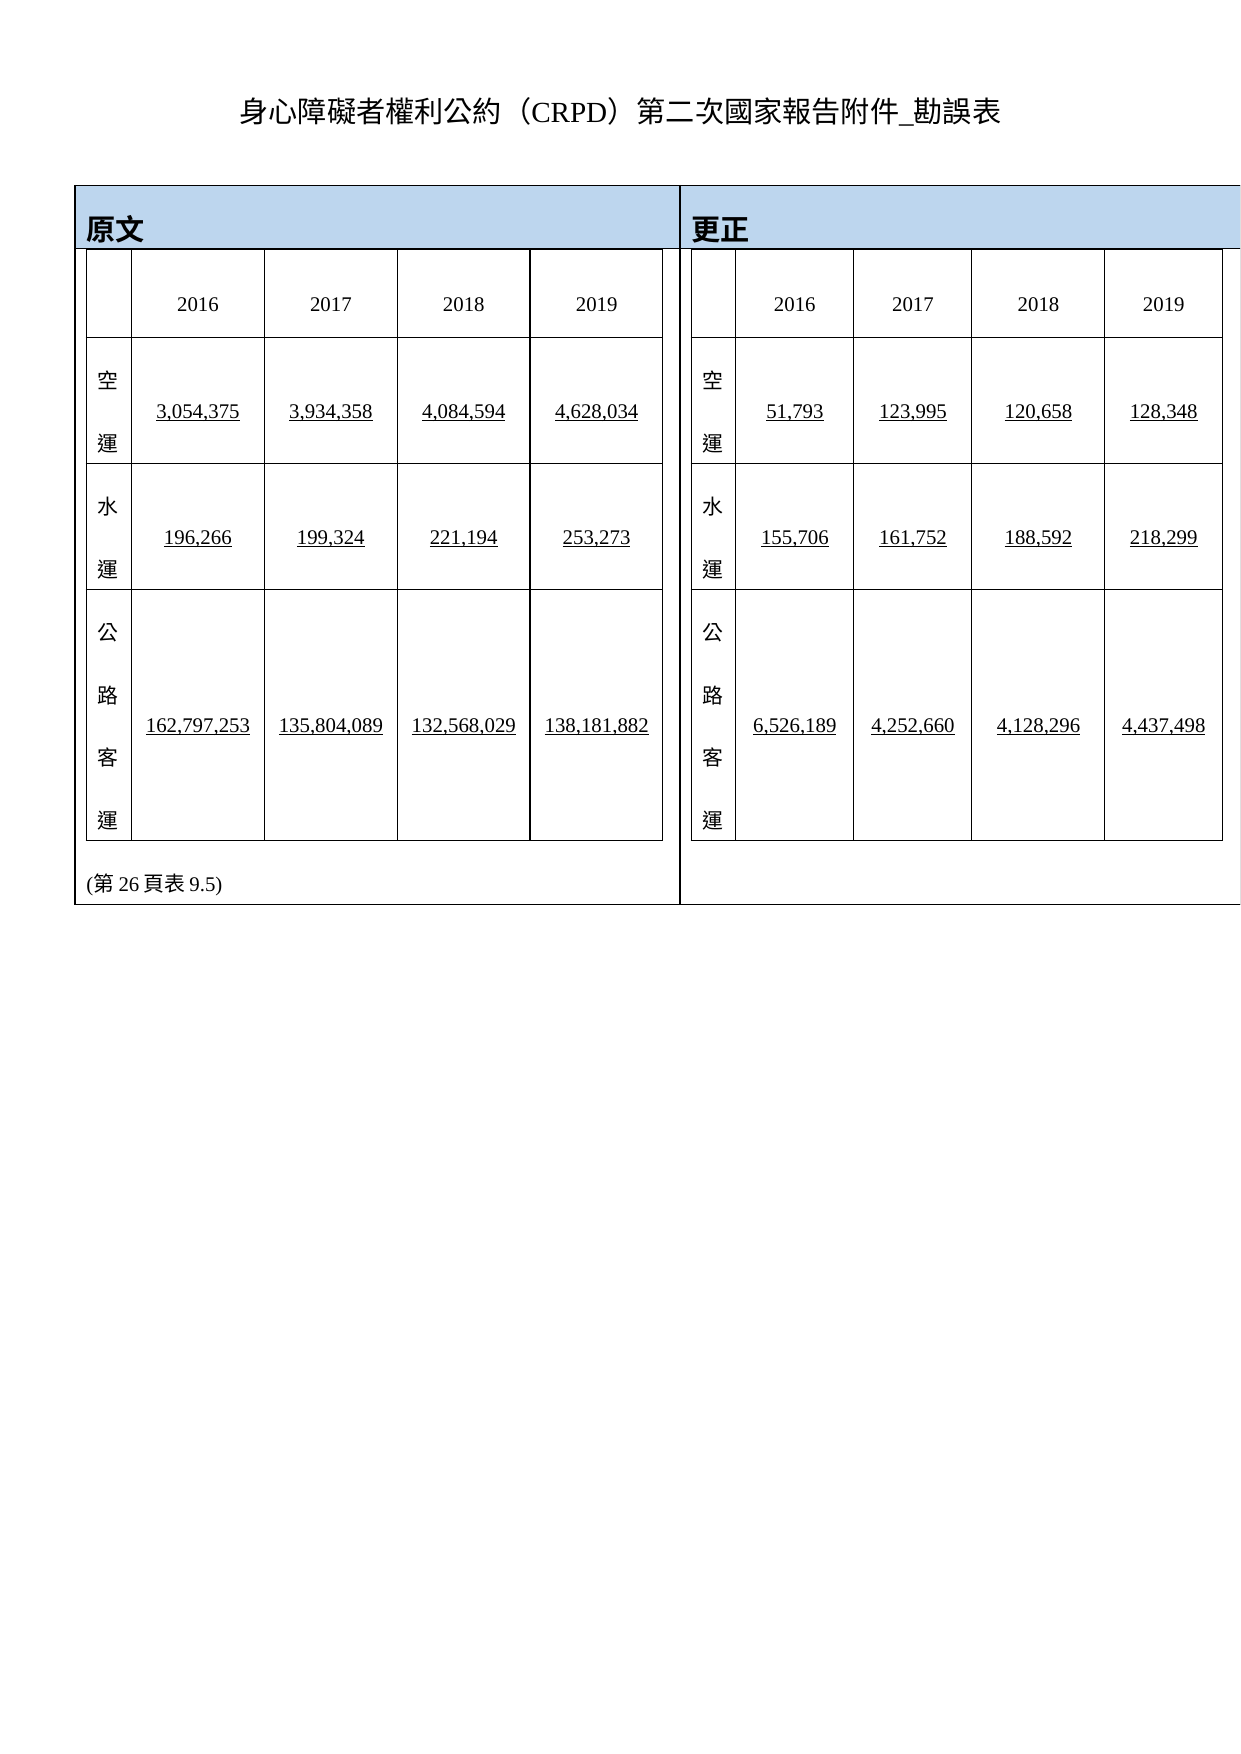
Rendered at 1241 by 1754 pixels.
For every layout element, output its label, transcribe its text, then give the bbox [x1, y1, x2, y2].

table_cell 51,793 [736, 338, 853, 463]
table_header 2016 [132, 250, 264, 337]
table_cell 水運 [87, 464, 131, 589]
table_cell 128,348 [1105, 338, 1222, 463]
table_cell 4,252,660 [854, 590, 971, 840]
table_cell 公路客運 [87, 590, 131, 840]
table_cell 水運 [692, 464, 735, 589]
table_cell 188,592 [972, 464, 1104, 589]
table_cell 221,194 [398, 464, 529, 589]
table_cell 空運 [87, 338, 131, 463]
table_cell 123,995 [854, 338, 971, 463]
table_cell 6,526,189 [736, 590, 853, 840]
table_header 2018 [398, 250, 529, 337]
table_cell 公路客運 [692, 590, 735, 840]
table_header 2017 [265, 250, 397, 337]
table_cell 155,706 [736, 464, 853, 589]
table_cell 199,324 [265, 464, 397, 589]
table_cell 253,273 [531, 464, 662, 589]
table_header 2016 [736, 250, 853, 337]
table_cell 4,437,498 [1105, 590, 1222, 840]
table_cell 4,628,034 [531, 338, 662, 463]
table_cell 162,797,253 [132, 590, 264, 840]
table_cell 4,084,594 [398, 338, 529, 463]
table_cell 空運 [692, 338, 735, 463]
table_cell 138,181,882 [531, 590, 662, 840]
table_header 2019 [1105, 250, 1222, 337]
table_header [692, 250, 735, 337]
table_cell 120,658 [972, 338, 1104, 463]
table_header 2017 [854, 250, 971, 337]
table_cell 161,752 [854, 464, 971, 589]
table_cell 4,128,296 [972, 590, 1104, 840]
table_cell 3,054,375 [132, 338, 264, 463]
table_header 更正 [681, 186, 1240, 248]
table_cell [681, 249, 1240, 904]
table_header 2019 [531, 250, 662, 337]
table_cell 218,299 [1105, 464, 1222, 589]
table_cell 135,804,089 [265, 590, 397, 840]
table_header [87, 250, 131, 337]
table_cell (第26頁表9.5) [76, 249, 679, 904]
table_cell 132,568,029 [398, 590, 529, 840]
table_header 原文 [76, 186, 679, 248]
table_cell 196,266 [132, 464, 264, 589]
table_cell 3,934,358 [265, 338, 397, 463]
table_header 2018 [972, 250, 1104, 337]
